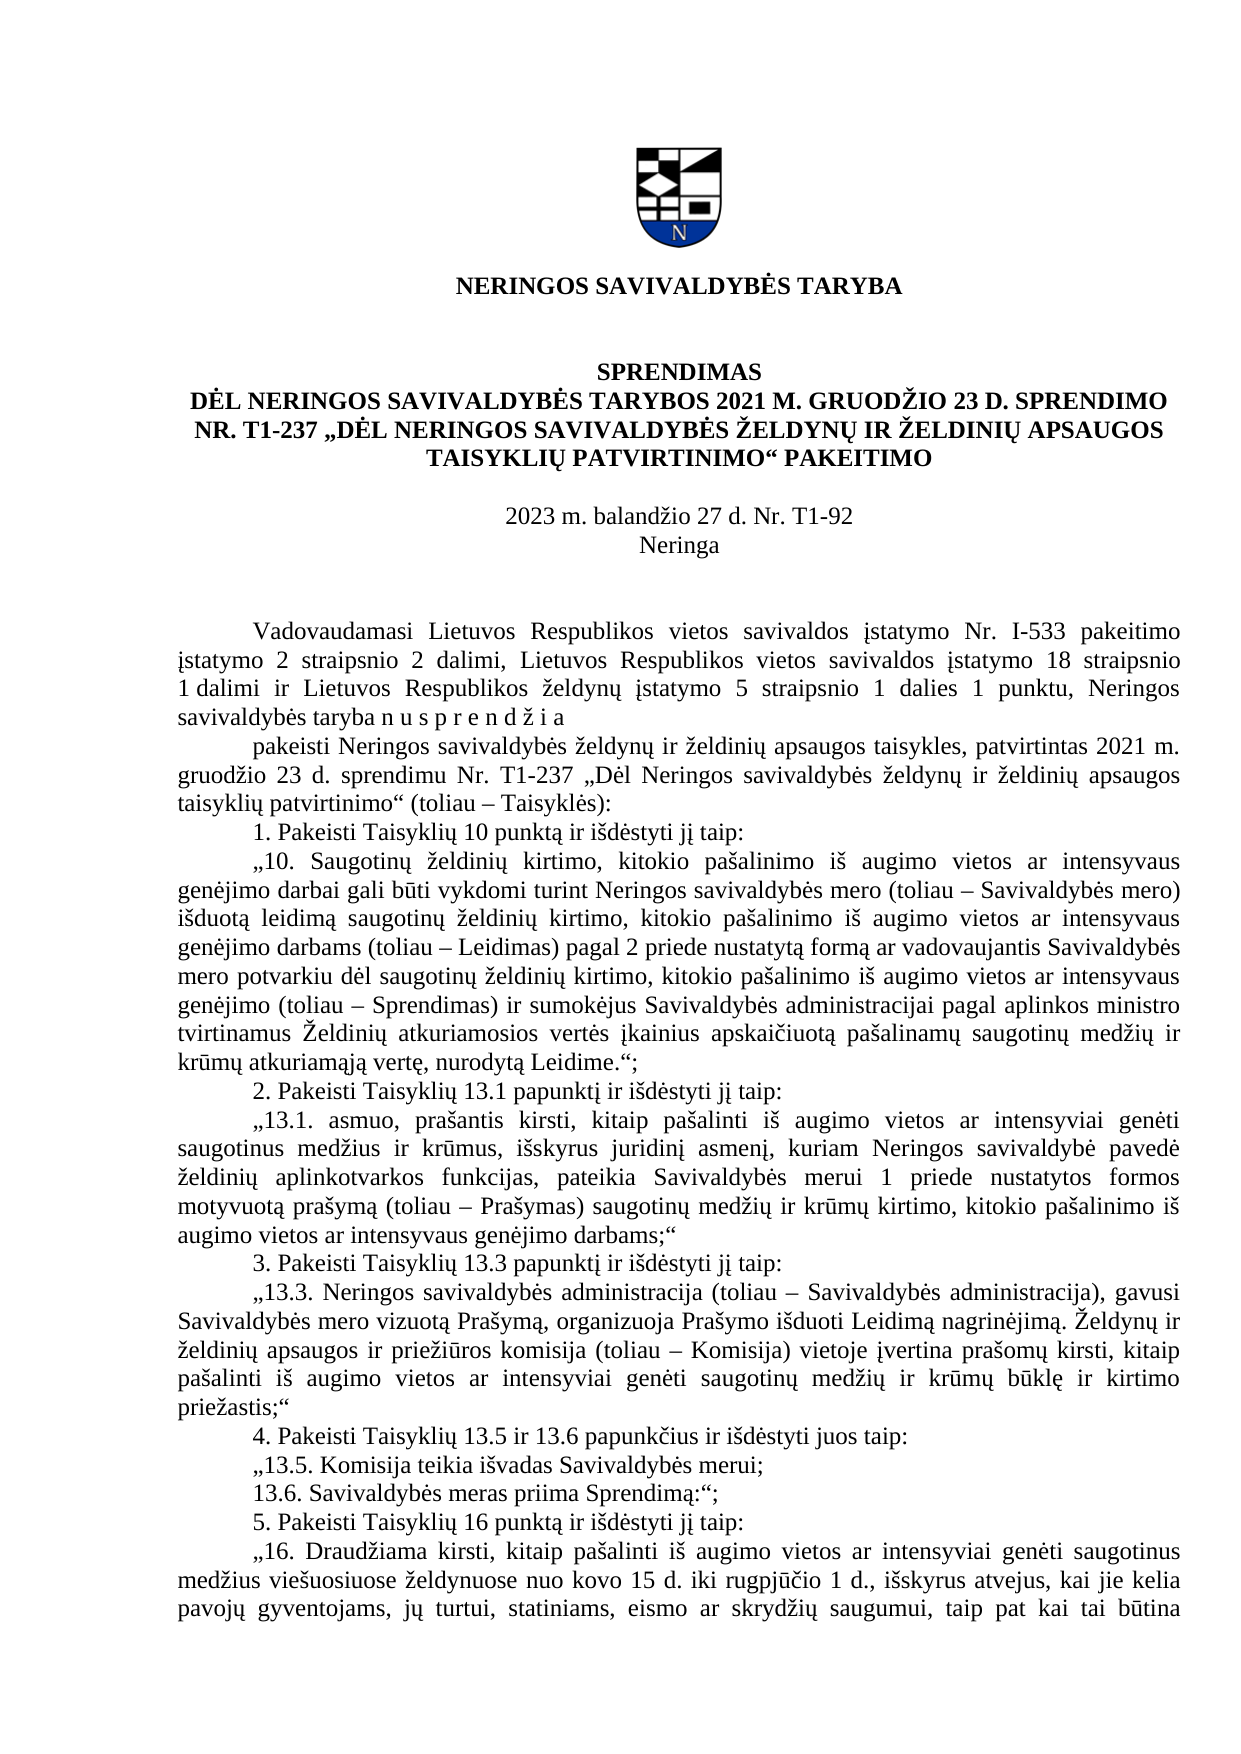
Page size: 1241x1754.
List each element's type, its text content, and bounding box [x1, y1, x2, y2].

text „16. Draudžiama kirsti, kitaip pašalinti iš augimo vietos ar intensyviai genėti saugotinus medžius viešuosiuose želdynuose nuo kovo 15 d. iki rugpjūčio 1 d., išskyrus atvejus, kai jie kelia pavojų gyventojams, jų turtui, statiniams, eismo ar skrydžių saugumui, taip pat kai tai būtina [177, 1536, 1181, 1622]
text 1. Pakeisti Taisyklių 10 punktą ir išdėstyti jį taip: [177, 817, 1181, 846]
text 13.6. Savivaldybės meras priima Sprendimą:“; [177, 1478, 1181, 1507]
text „13.1. asmuo, prašantis kirsti, kitaip pašalinti iš augimo vietos ar intensyviai genėti saugotinus medžius ir krūmus, išskyrus juridinį asmenį, kuriam Neringos savivaldybė pavedė želdinių aplinkotvarkos funkcijas, pateikia Savivaldybės merui 1 priede nustatytos formos motyvuotą prašymą (toliau – Prašymas) saugotinų medžių ir krūmų kirtimo, kitokio pašalinimo iš augimo vietos ar intensyvaus genėjimo darbams;“ [177, 1105, 1181, 1248]
text „10. Saugotinų želdinių kirtimo, kitokio pašalinimo iš augimo vietos ar intensyvaus genėjimo darbai gali būti vykdomi turint Neringos savivaldybės mero (toliau – Savivaldybės mero) išduotą leidimą saugotinų želdinių kirtimo, kitokio pašalinimo iš augimo vietos ar intensyvaus genėjimo darbams (toliau – Leidimas) pagal 2 priede nustatytą formą ar vadovaujantis Savivaldybės mero potvarkiu dėl saugotinų želdinių kirtimo, kitokio pašalinimo iš augimo vietos ar intensyvaus genėjimo (toliau – Sprendimas) ir sumokėjus Savivaldybės administracijai pagal aplinkos ministro tvirtinamus Želdinių atkuriamosios vertės įkainius apskaičiuotą pašalinamų saugotinų medžių ir krūmų atkuriamąją vertę, nurodytą Leidime.“; [177, 846, 1181, 1076]
text SPRENDIMAS [177, 357, 1181, 386]
text DĖL NERINGOS SAVIVALDYBĖS TARYBOS 2021 M. GRUODŽIO 23 D. SPRENDIMO NR. T1-237 „DĖL NERINGOS SAVIVALDYBĖS ŽELDYNŲ IR ŽELDINIŲ APSAUGOS TAISYKLIŲ PATVIRTINIMO“ PAKEITIMO [177, 386, 1181, 472]
text 3. Pakeisti Taisyklių 13.3 papunktį ir išdėstyti jį taip: [177, 1248, 1181, 1277]
text 2023 m. balandžio 27 d. Nr. T1-92 [177, 501, 1181, 530]
text 4. Pakeisti Taisyklių 13.5 ir 13.6 papunkčius ir išdėstyti juos taip: [177, 1421, 1181, 1450]
text Vadovaudamasi Lietuvos Respublikos vietos savivaldos įstatymo Nr. I-533 pakeitimo įstatymo 2 straipsnio 2 dalimi, Lietuvos Respublikos vietos savivaldos įstatymo 18 straipsnio 1 dalimi ir Lietuvos Respublikos želdynų įstatymo 5 straipsnio 1 dalies 1 punktu, Neringos savivaldybės taryba nusprendžia [177, 616, 1181, 731]
text „13.3. Neringos savivaldybės administracija (toliau – Savivaldybės administracija), gavusi Savivaldybės mero vizuotą Prašymą, organizuoja Prašymo išduoti Leidimą nagrinėjimą. Želdynų ir želdinių apsaugos ir priežiūros komisija (toliau – Komisija) vietoje įvertina prašomų kirsti, kitaip pašalinti iš augimo vietos ar intensyviai genėti saugotinų medžių ir krūmų būklę ir kirtimo priežastis;“ [177, 1277, 1181, 1421]
text Neringa [177, 530, 1181, 558]
text 5. Pakeisti Taisyklių 16 punktą ir išdėstyti jį taip: [177, 1507, 1181, 1536]
text 2. Pakeisti Taisyklių 13.1 papunktį ir išdėstyti jį taip: [177, 1076, 1181, 1105]
text pakeisti Neringos savivaldybės želdynų ir želdinių apsaugos taisykles, patvirtintas 2021 m. gruodžio 23 d. sprendimu Nr. T1-237 „Dėl Neringos savivaldybės želdynų ir želdinių apsaugos taisyklių patvirtinimo“ (toliau – Taisyklės): [177, 731, 1181, 817]
text NERINGOS SAVIVALDYBĖS TARYBA [177, 271, 1181, 300]
text „13.5. Komisija teikia išvadas Savivaldybės merui; [177, 1450, 1181, 1478]
